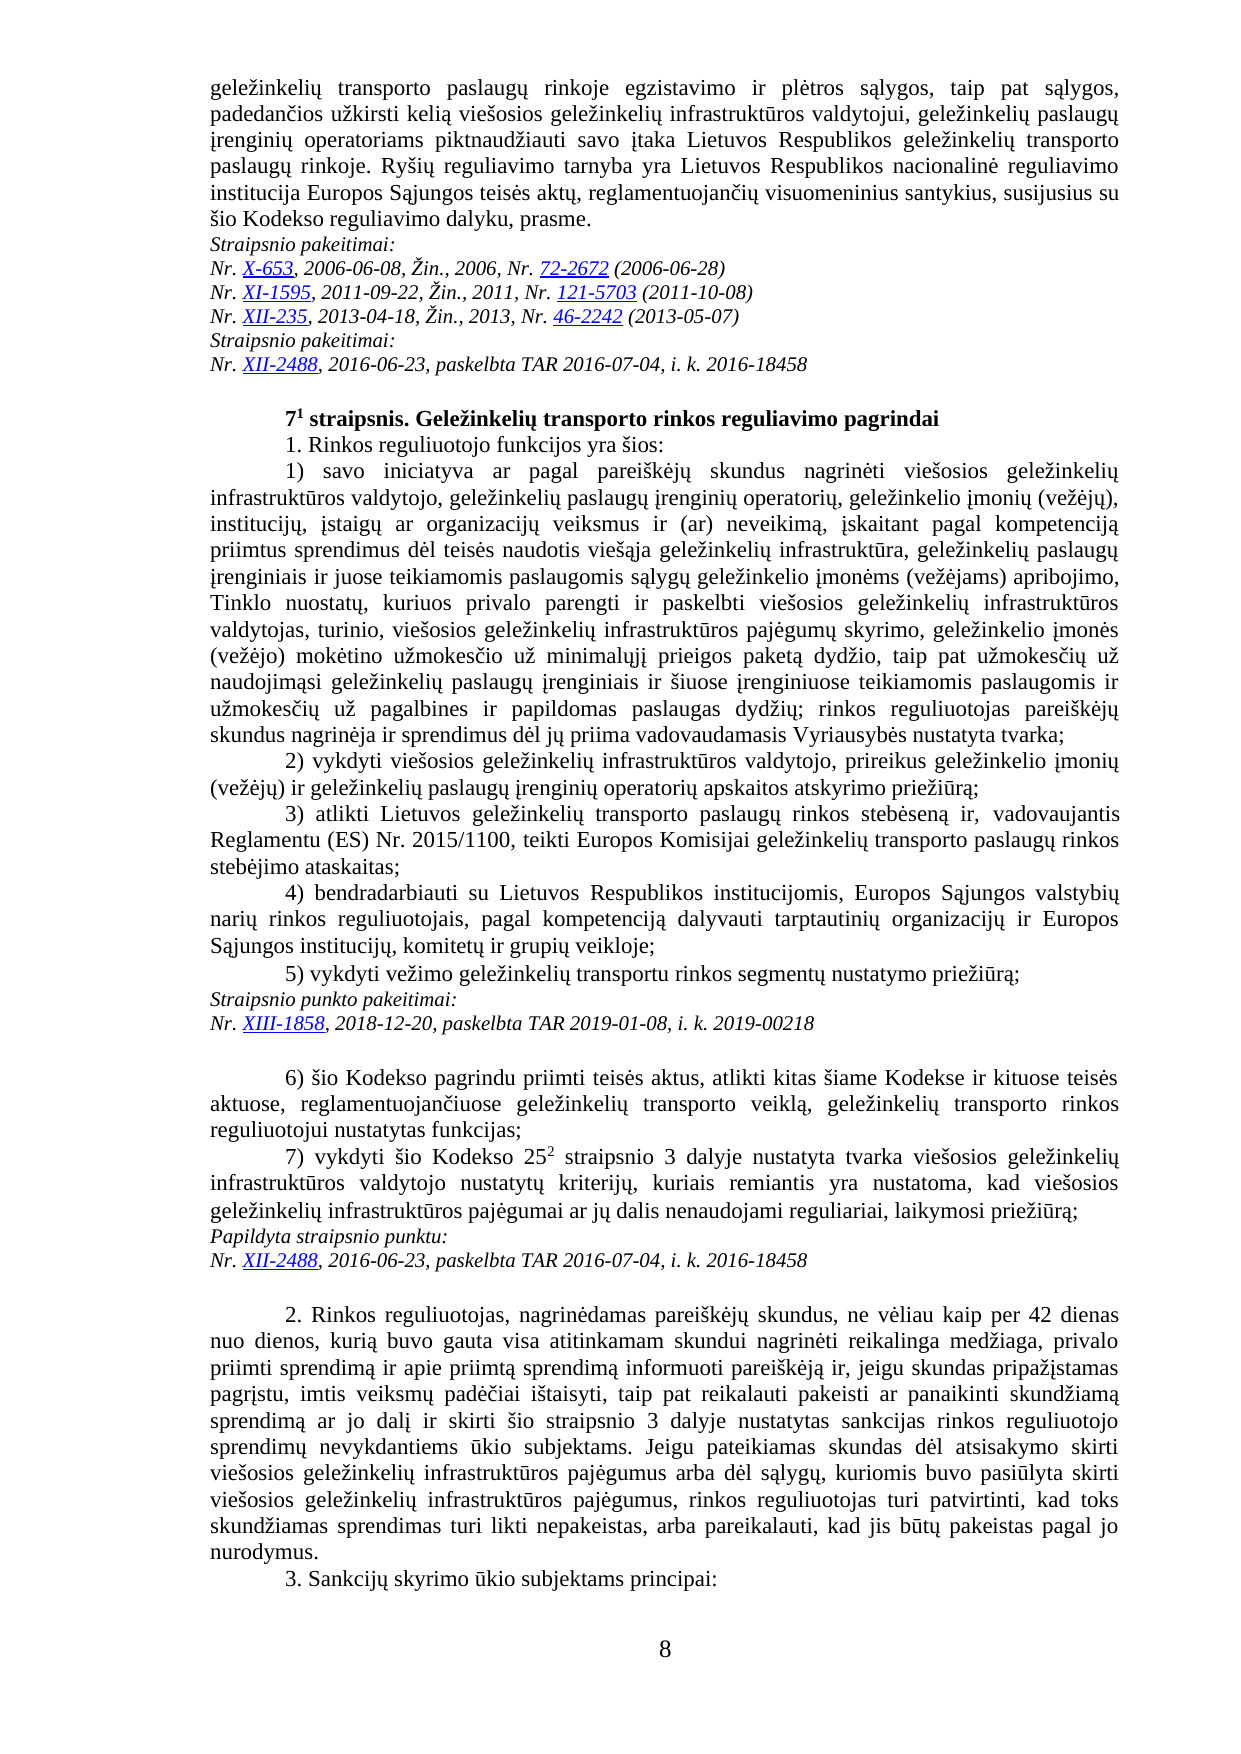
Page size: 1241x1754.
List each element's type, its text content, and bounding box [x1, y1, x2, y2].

text Straipsnio pakeitimai: [210, 328, 1120, 352]
text Nr. XII-2488, 2016-06-23, paskelbta TAR 2016-07-04, i. k. 2016-18458 [210, 352, 1120, 376]
text 7) vykdyti šio Kodekso 252 straipsnio 3 dalyje nustatyta tvarka viešosios geležinkelių infrastruktūros valdytojo nustatytų kriterijų, kuriais remiantis yra nustatoma, kad viešosios geležinkelių infrastruktūros pajėgumai ar jų dalis nenaudojami reguliariai, laikymosi priežiūrą; [210, 1143, 1120, 1224]
text Straipsnio pakeitimai: [210, 232, 1120, 256]
text 1. Rinkos reguliuotojo funkcijos yra šios: [210, 431, 1120, 457]
text 1) savo iniciatyva ar pagal pareiškėjų skundus nagrinėti viešosios geležinkelių infrastruktūros valdytojo, geležinkelių paslaugų įrenginių operatorių, geležinkelio įmonių (vežėjų), institucijų, įstaigų ar organizacijų veiksmus ir (ar) neveikimą, įskaitant pagal kompetenciją priimtus sprendimus dėl teisės naudotis viešąja geležinkelių infrastruktūra, geležinkelių paslaugų įrenginiais ir juose teikiamomis paslaugomis sąlygų geležinkelio įmonėms (vežėjams) apribojimo, Tinklo nuostatų, kuriuos privalo parengti ir paskelbti viešosios geležinkelių infrastruktūros valdytojas, turinio, viešosios geležinkelių infrastruktūros pajėgumų skyrimo, geležinkelio įmonės (vežėjo) mokėtino užmokesčio už minimalųjį prieigos paketą dydžio, taip pat užmokesčių už naudojimąsi geležinkelių paslaugų įrenginiais ir šiuose įrenginiuose teikiamomis paslaugomis ir užmokesčių už pagalbines ir papildomas paslaugas dydžių; rinkos reguliuotojas pareiškėjų skundus nagrinėja ir sprendimus dėl jų priima vadovaudamasis Vyriausybės nustatyta tvarka; [210, 457, 1120, 747]
text 2) vykdyti viešosios geležinkelių infrastruktūros valdytojo, prireikus geležinkelio įmonių (vežėjų) ir geležinkelių paslaugų įrenginių operatorių apskaitos atskyrimo priežiūrą; [210, 747, 1120, 800]
text 5) vykdyti vežimo geležinkelių transportu rinkos segmentų nustatymo priežiūrą; [210, 958, 1120, 987]
text Papildyta straipsnio punktu: [210, 1224, 1120, 1248]
text geležinkelių transporto paslaugų rinkoje egzistavimo ir plėtros sąlygos, taip pat sąlygos, padedančios užkirsti kelią viešosios geležinkelių infrastruktūros valdytojui, geležinkelių paslaugų įrenginių operatoriams piktnaudžiauti savo įtaka Lietuvos Respublikos geležinkelių transporto paslaugų rinkoje. Ryšių reguliavimo tarnyba yra Lietuvos Respublikos nacionalinė reguliavimo institucija Europos Sąjungos teisės aktų, reglamentuojančių visuomeninius santykius, susijusius su šio Kodekso reguliavimo dalyku, prasme. [210, 73, 1120, 232]
text Nr. XII-235, 2013-04-18, Žin., 2013, Nr. 46-2242 (2013-05-07) [210, 304, 1120, 328]
text Nr. XII-2488, 2016-06-23, paskelbta TAR 2016-07-04, i. k. 2016-18458 [210, 1248, 1120, 1272]
text 3. Sankcijų skyrimo ūkio subjektams principai: [210, 1565, 1120, 1591]
text 6) šio Kodekso pagrindu priimti teisės aktus, atlikti kitas šiame Kodekse ir kituose teisės aktuose, reglamentuojančiuose geležinkelių transporto veiklą, geležinkelių transporto rinkos reguliuotojui nustatytas funkcijas; [210, 1064, 1120, 1143]
text Straipsnio punkto pakeitimai: [210, 987, 1120, 1011]
text 4) bendradarbiauti su Lietuvos Respublikos institucijomis, Europos Sąjungos valstybių narių rinkos reguliuotojais, pagal kompetenciją dalyvauti tarptautinių organizacijų ir Europos Sąjungos institucijų, komitetų ir grupių veikloje; [210, 879, 1120, 958]
text 2. Rinkos reguliuotojas, nagrinėdamas pareiškėjų skundus, ne vėliau kaip per 42 dienas nuo dienos, kurią buvo gauta visa atitinkamam skundui nagrinėti reikalinga medžiaga, privalo priimti sprendimą ir apie priimtą sprendimą informuoti pareiškėją ir, jeigu skundas pripažįstamas pagrįstu, imtis veiksmų padėčiai ištaisyti, taip pat reikalauti pakeisti ar panaikinti skundžiamą sprendimą ar jo dalį ir skirti šio straipsnio 3 dalyje nustatytas sankcijas rinkos reguliuotojo sprendimų nevykdantiems ūkio subjektams. Jeigu pateikiamas skundas dėl atsisakymo skirti viešosios geležinkelių infrastruktūros pajėgumus arba dėl sąlygų, kuriomis buvo pasiūlyta skirti viešosios geležinkelių infrastruktūros pajėgumus, rinkos reguliuotojas turi patvirtinti, kad toks skundžiamas sprendimas turi likti nepakeistas, arba pareikalauti, kad jis būtų pakeistas pagal jo nurodymus. [210, 1301, 1120, 1565]
text 3) atlikti Lietuvos geležinkelių transporto paslaugų rinkos stebėseną ir, vadovaujantis Reglamentu (ES) Nr. 2015/1100, teikti Europos Komisijai geležinkelių transporto paslaugų rinkos stebėjimo ataskaitas; [210, 800, 1120, 879]
text Nr. XI-1595, 2011-09-22, Žin., 2011, Nr. 121-5703 (2011-10-08) [210, 280, 1120, 304]
text 71 straipsnis. Geležinkelių transporto rinkos reguliavimo pagrindai [210, 405, 1120, 431]
text Nr. X-653, 2006-06-08, Žin., 2006, Nr. 72-2672 (2006-06-28) [210, 256, 1120, 280]
text Nr. XIII-1858, 2018-12-20, paskelbta TAR 2019-01-08, i. k. 2019-00218 [210, 1011, 1120, 1035]
